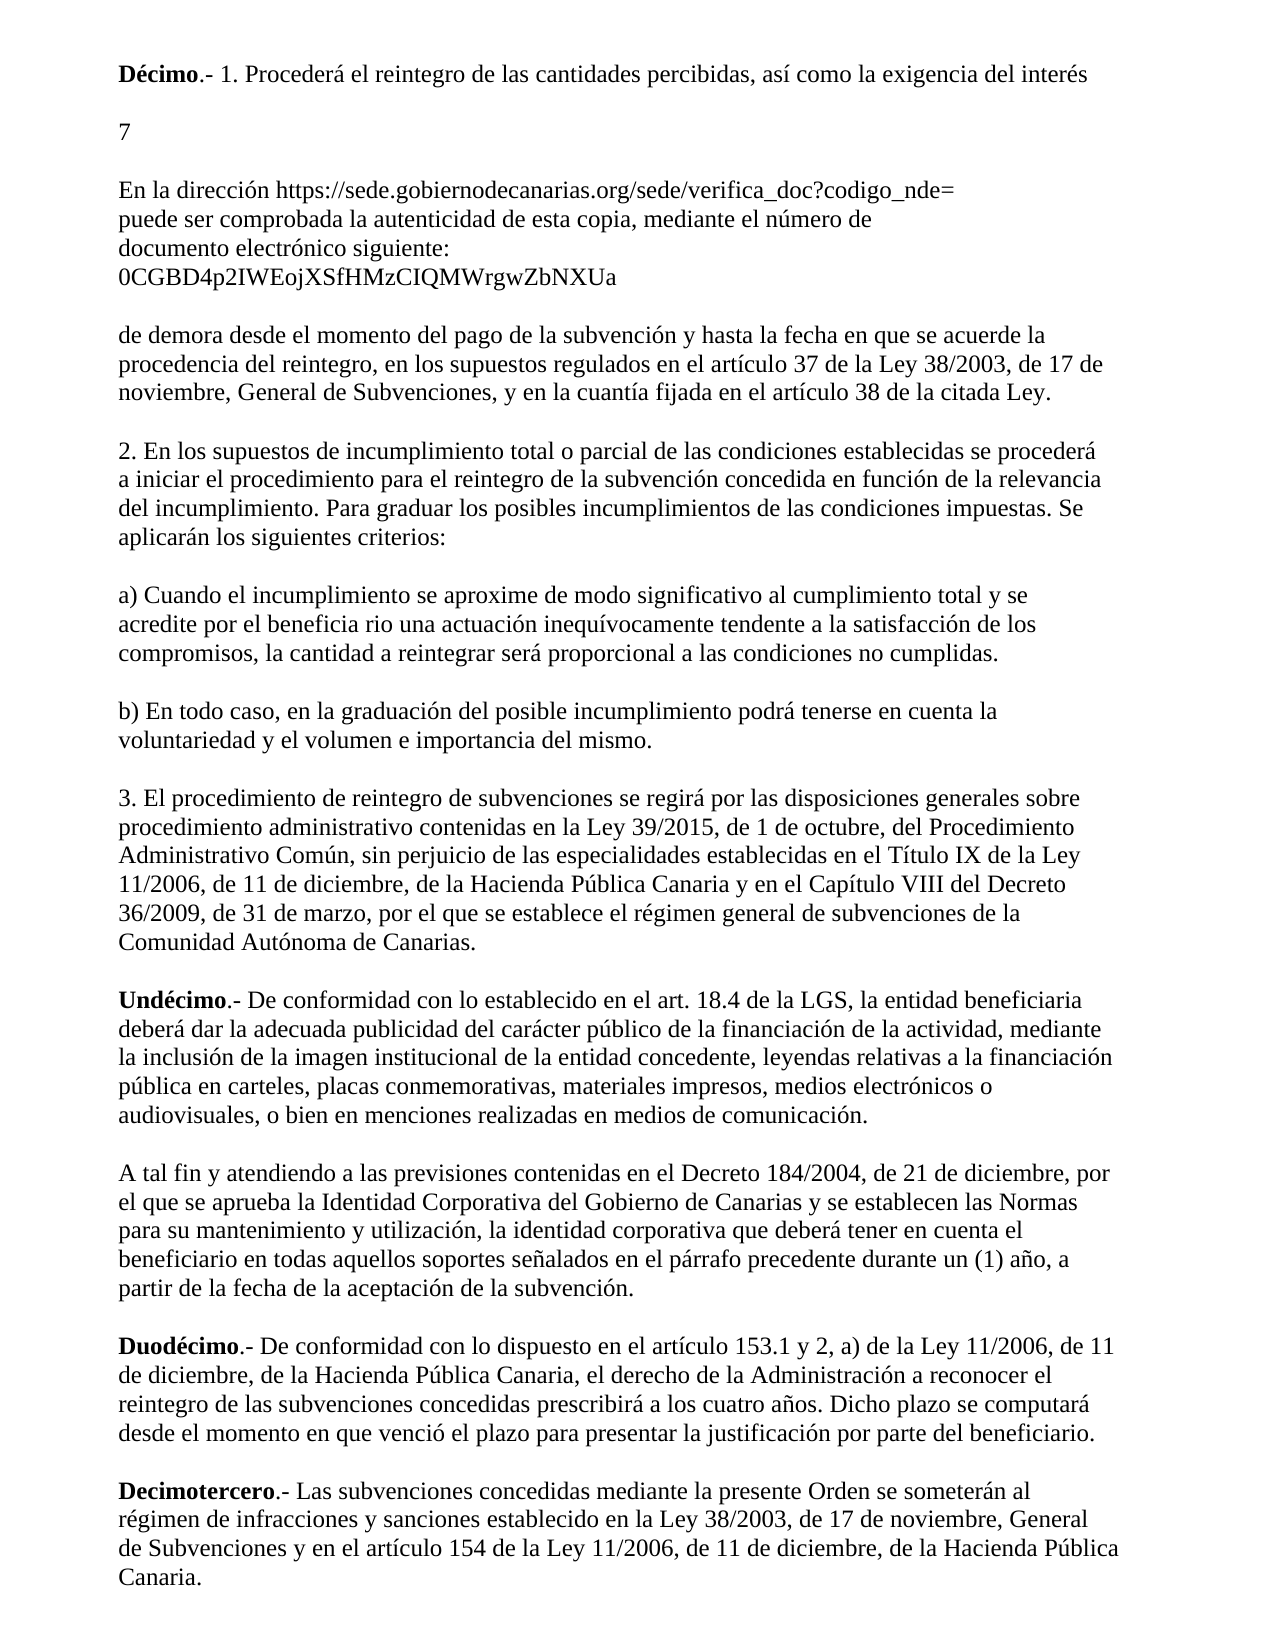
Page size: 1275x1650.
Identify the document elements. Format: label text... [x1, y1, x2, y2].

text a) Cuando el incumplimiento se aproxime de modo significativo al cumplimiento total y se acredite por el beneficia rio una actuación inequívocamente tendente a la satisfacción de los compromisos, la cantidad a reintegrar será proporcional a las condiciones no cumplidas. [118, 580, 1216, 666]
text Decimotercero.- Las subvenciones concedidas mediante la presente Orden se someterán al régimen de infracciones y sanciones establecido en la Ley 38/2003, de 17 de noviembre, General de Subvenciones y en el artículo 154 de la Ley 11/2006, de 11 de diciembre, de la Hacienda Pública Canaria. [118, 1476, 1216, 1591]
text Duodécimo.- De conformidad con lo dispuesto en el artículo 153.1 y 2, a) de la Ley 11/2006, de 11 de diciembre, de la Hacienda Pública Canaria, el derecho de la Administración a reconocer el reintegro de las subvenciones concedidas prescribirá a los cuatro años. Dicho plazo se computará desde el momento en que venció el plazo para presentar la justificación por parte del beneficiario. [118, 1331, 1216, 1446]
text Undécimo.- De conformidad con lo establecido en el art. 18.4 de la LGS, la entidad beneficiaria deberá dar la adecuada publicidad del carácter público de la financiación de la actividad, mediante la inclusión de la imagen institucional de la entidad concedente, leyendas relativas a la financiación pública en carteles, placas conmemorativas, materiales impresos, medios electrónicos o audiovisuales, o bien en menciones realizadas en medios de comunicación. [118, 985, 1216, 1129]
text Décimo.- 1. Procederá el reintegro de las cantidades percibidas, así como la exigencia del interés [118, 59, 1216, 88]
text 7 [118, 117, 1216, 146]
text A tal fin y atendiendo a las previsiones contenidas en el Decreto 184/2004, de 21 de diciembre, por el que se aprueba la Identidad Corporativa del Gobierno de Canarias y se establecen las Normas para su mantenimiento y utilización, la identidad corporativa que deberá tener en cuenta el beneficiario en todas aquellos soportes señalados en el párrafo precedente durante un (1) año, a partir de la fecha de la aceptación de la subvención. [118, 1158, 1216, 1302]
text b) En todo caso, en la graduación del posible incumplimiento podrá tenerse en cuenta la voluntariedad y el volumen e importancia del mismo. [118, 696, 1216, 753]
text 2. En los supuestos de incumplimiento total o parcial de las condiciones establecidas se procederá a iniciar el procedimiento para el reintegro de la subvención concedida en función de la relevancia del incumplimiento. Para graduar los posibles incumplimientos de las condiciones impuestas. Se aplicarán los siguientes criterios: [118, 436, 1216, 551]
text En la dirección https://sede.gobiernodecanarias.org/sede/verifica_doc?codigo_nde= puede ser comprobada la autenticidad de esta copia, mediante el número de documento electrónico siguiente: 0CGBD4p2IWEojXSfHMzCIQMWrgwZbNXUa [118, 176, 1216, 291]
text de demora desde el momento del pago de la subvención y hasta la fecha en que se acuerde la procedencia del reintegro, en los supuestos regulados en el artículo 37 de la Ley 38/2003, de 17 de noviembre, General de Subvenciones, y en la cuantía fijada en el artículo 38 de la citada Ley. [118, 320, 1216, 406]
text 3. El procedimiento de reintegro de subvenciones se regirá por las disposiciones generales sobre procedimiento administrativo contenidas en la Ley 39/2015, de 1 de octubre, del Procedimiento Administrativo Común, sin perjuicio de las especialidades establecidas en el Título IX de la Ley 11/2006, de 11 de diciembre, de la Hacienda Pública Canaria y en el Capítulo VIII del Decreto 36/2009, de 31 de marzo, por el que se establece el régimen general de subvenciones de la Comunidad Autónoma de Canarias. [118, 783, 1216, 955]
